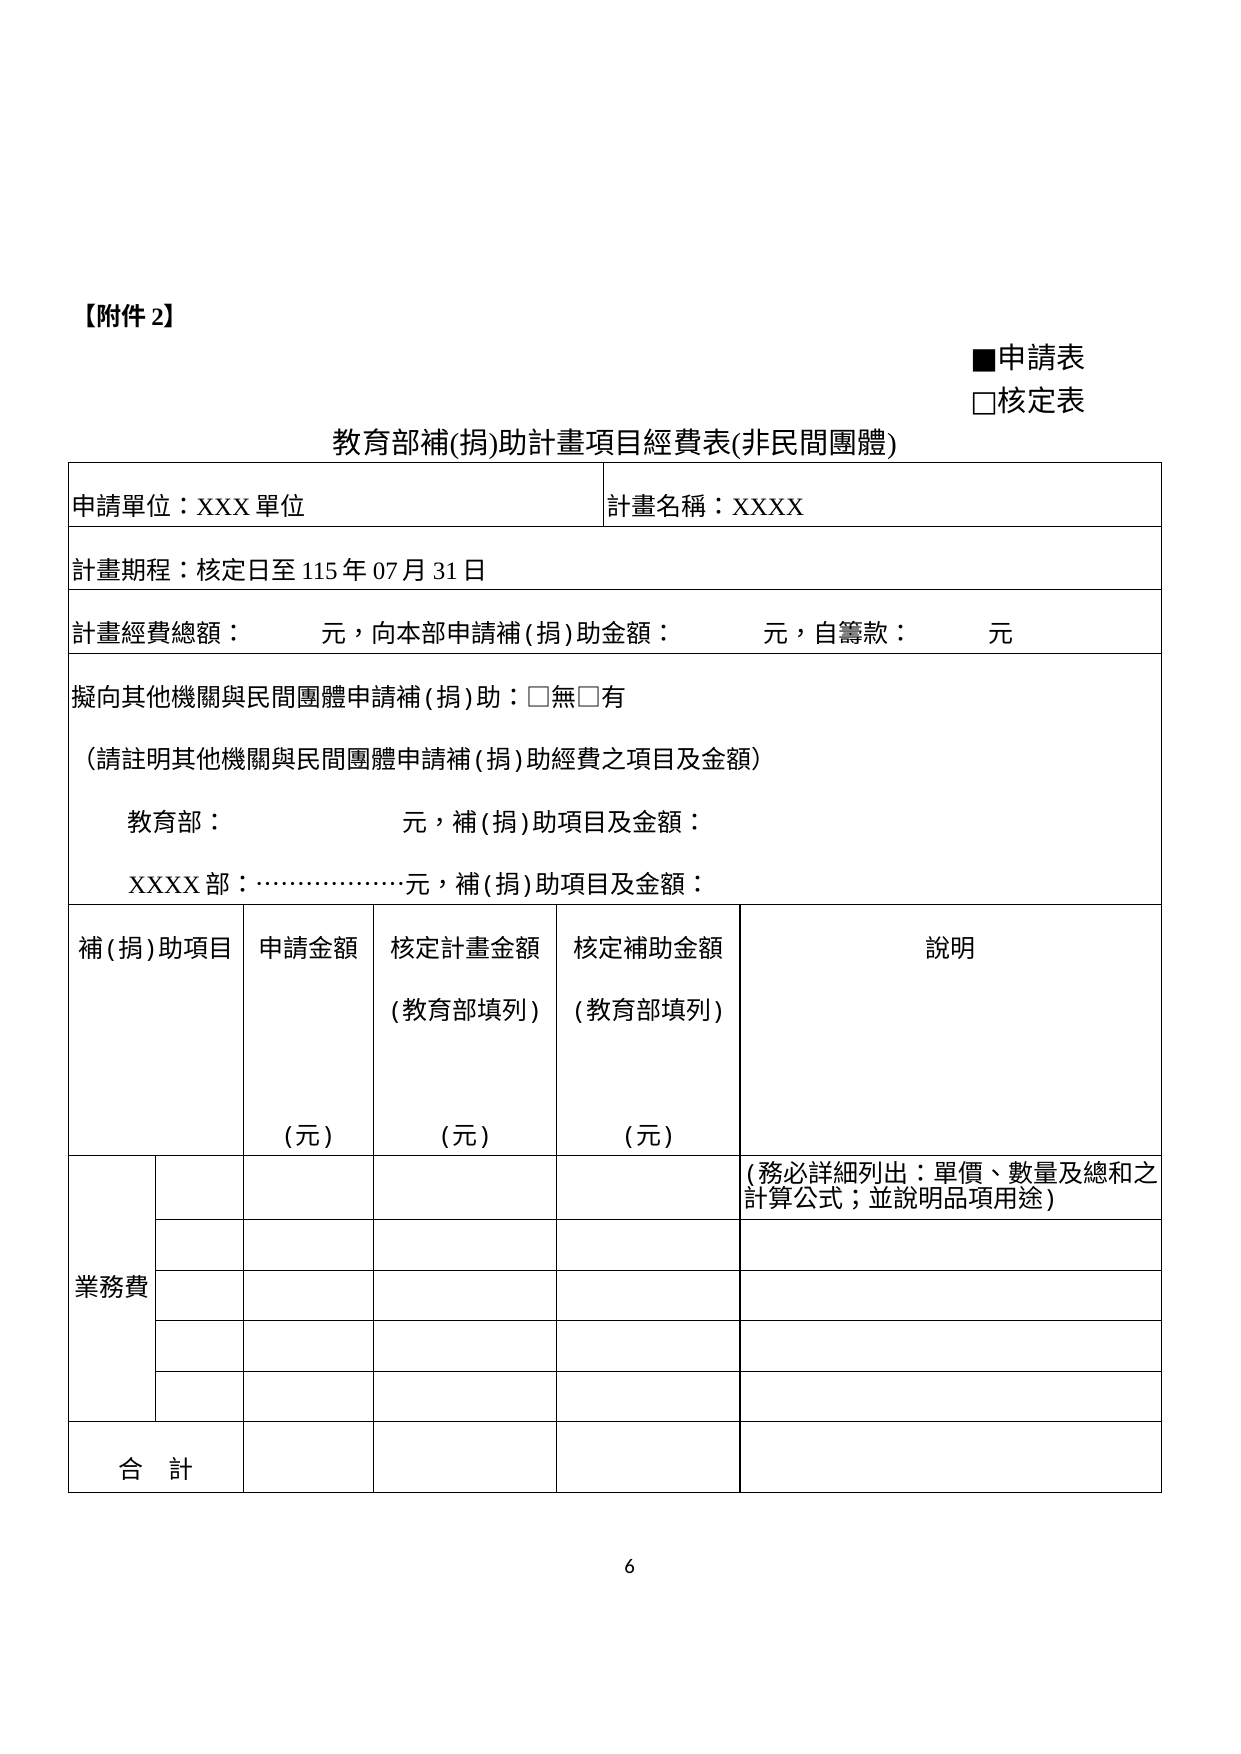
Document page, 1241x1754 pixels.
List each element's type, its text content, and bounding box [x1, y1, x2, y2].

table_cell 計畫期程：核定日至115年07月31日 [69, 527, 1161, 589]
table_cell [374, 1422, 556, 1492]
table_cell 核定補助金額 (教育部填列) (元) [557, 905, 739, 1155]
table_cell 申請單位：XXX單位 [69, 463, 603, 526]
table_cell [557, 1372, 739, 1421]
table_header 【附件2】 [68, 273, 378, 335]
table_cell [741, 1422, 1161, 1492]
table_cell [374, 1271, 556, 1320]
table_cell [557, 1271, 739, 1320]
table_cell 計畫經費總額： 元，向本部申請補(捐)助金額： 元，自籌款： 元 [69, 590, 1161, 653]
table_cell [244, 1156, 373, 1219]
table_cell 計畫名稱：XXXX [604, 463, 1161, 526]
table_cell 合 計 [69, 1422, 243, 1492]
table_cell [156, 1156, 243, 1219]
table_cell [374, 1220, 556, 1269]
table_cell (務必詳細列出：單價、數量及總和之計算公式；並說明品項用途) [741, 1156, 1161, 1219]
table_header [561, 273, 702, 335]
table_cell [156, 1220, 243, 1269]
table_cell [156, 1321, 243, 1371]
table_cell [557, 1220, 739, 1269]
table_cell 補(捐)助項目 [69, 905, 243, 1155]
table_cell [156, 1372, 243, 1421]
table_header [1073, 273, 1161, 335]
table_cell [374, 1321, 556, 1371]
table_cell [741, 1321, 1161, 1371]
table_cell 說明 [741, 905, 1161, 1155]
table_cell [374, 1156, 556, 1219]
table_cell [156, 1271, 243, 1320]
table_cell [557, 1156, 739, 1219]
table_header [492, 273, 561, 335]
table_cell [244, 1372, 373, 1421]
table_cell [741, 1220, 1161, 1269]
table_cell [243, 335, 373, 420]
table_cell ■申請表 □核定表 [709, 335, 1161, 420]
table_cell [244, 1422, 373, 1492]
table_cell [244, 1321, 373, 1371]
table_header [378, 273, 492, 335]
table_cell 教育部補(捐)助計畫項目經費表(非民間團體) [68, 420, 1161, 462]
table_cell 擬向其他機關與民間團體申請補(捐)助：□無□有 （請註明其他機關與民間團體申請補(捐)助經費之項目及金額） 教育部： 元，補(捐)助項目及金額： XXXX部：………………元，補(捐)助項目及金額： [69, 654, 1161, 904]
table_cell [551, 335, 709, 420]
table_cell [244, 1220, 373, 1269]
table_cell [374, 1372, 556, 1421]
table_cell [557, 1321, 739, 1371]
table_cell [499, 335, 551, 420]
table_cell [557, 1422, 739, 1492]
table_cell [244, 1271, 373, 1320]
table_cell 核定計畫金額(教育部填列) (元) [374, 905, 556, 1155]
table_header [702, 273, 1073, 335]
table_cell 業務費 [69, 1156, 155, 1421]
table_cell 申請金額 (元) [244, 905, 373, 1155]
table_cell [741, 1372, 1161, 1421]
table_cell [741, 1271, 1161, 1320]
table_cell [373, 335, 499, 420]
table_cell [68, 335, 243, 420]
